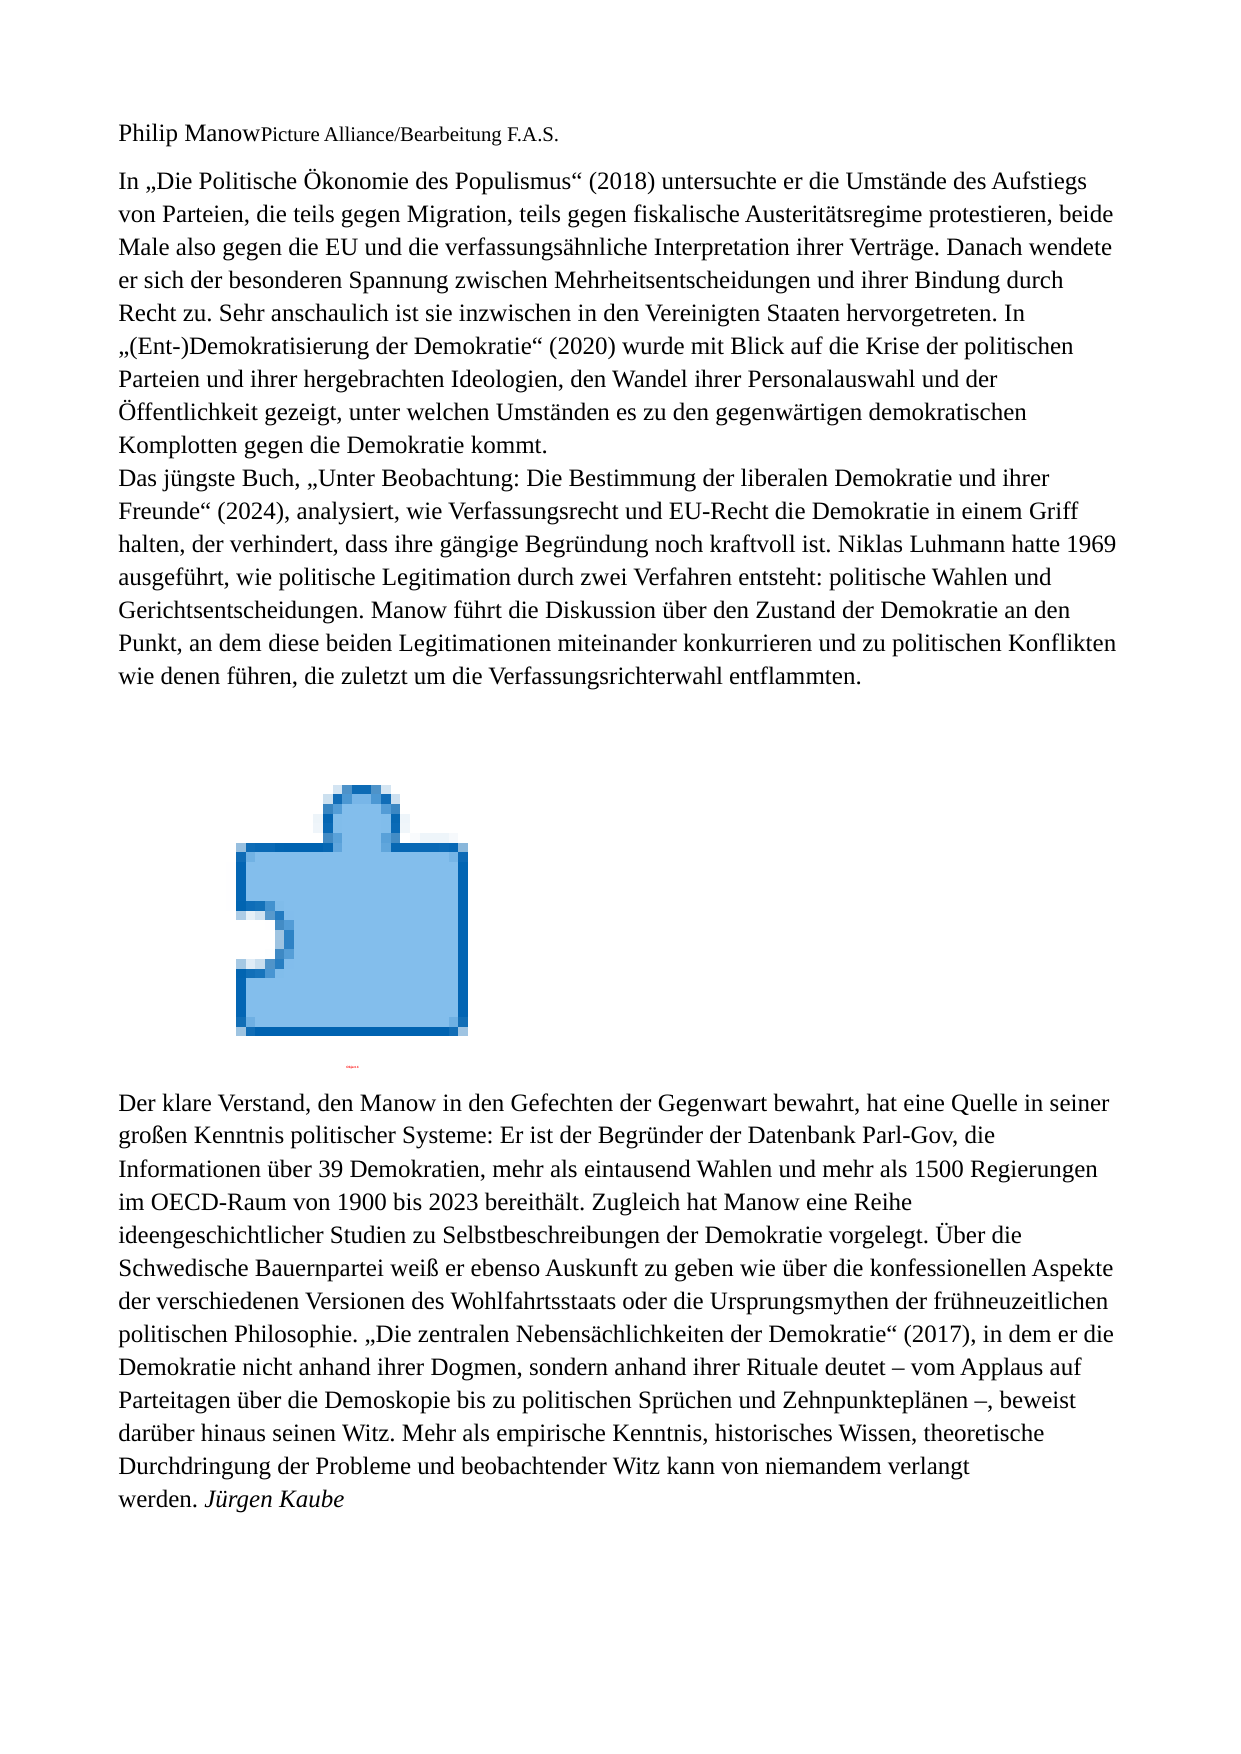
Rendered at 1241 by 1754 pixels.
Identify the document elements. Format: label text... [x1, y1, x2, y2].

text In „Die Politische Ökonomie des Populismus“ (2018) untersuchte er die Umstände des Aufstiegs von Parteien, die teils gegen Migration, teils gegen fiskalische Austeritätsregime protestieren, beide Male also gegen die EU und die verfassungsähnliche Interpretation ihrer Verträge. Danach wendete er sich der besonderen Spannung zwischen Mehrheitsentscheidungen und ihrer Bindung durch Recht zu. Sehr anschaulich ist sie inzwischen in den Vereinigten Staaten hervorgetreten. In „(Ent-)Demokratisierung der Demokratie“ (2020) wurde mit Blick auf die Krise der politischen Parteien und ihrer hergebrachten Ideologien, den Wandel ihrer Personalauswahl und der Öffentlichkeit gezeigt, unter welchen Umständen es zu den gegenwärtigen demokratischen Komplotten gegen die Demokratie kommt. Das jüngste Buch, „Unter Beobachtung: Die Bestimmung der liberalen Demokratie und ihrer Freunde“ (2024), analysiert, wie Verfassungsrecht und EU-Recht die Demokratie in einem Griff halten, der verhindert, dass ihre gängige Begründung noch kraftvoll ist. Niklas Luhmann hatte 1969 ausgeführt, wie politische Legitimation durch zwei Verfahren entsteht: politische Wahlen und Gerichtsentscheidungen. Manow führt die Diskussion über den Zustand der Demokratie an den Punkt, an dem diese beiden Legitimationen miteinander konkurrieren und zu politischen Konflikten wie denen führen, die zuletzt um die Verfassungsrichterwahl entflammten. [118, 166, 1122, 690]
text Der klare Verstand, den Manow in den Gefechten der Gegenwart bewahrt, hat eine Quelle in seiner großen Kenntnis politischer Systeme: Er ist der Begründer der Datenbank Parl-Gov, die Informationen über 39 Demokratien, mehr als eintausend Wahlen und mehr als 1500 Regierungen im OECD-Raum von 1900 bis 2023 bereithält. Zugleich hat Manow eine Reihe ideengeschichtlicher Studien zu Selbstbeschreibungen der Demokratie vorgelegt. Über die Schwedische Bauernpartei weiß er ebenso Auskunft zu geben wie über die konfessionellen Aspekte der verschiedenen Versionen des Wohlfahrtsstaats oder die Ursprungsmythen der frühneuzeitlichen politischen Philosophie. „Die zentralen Nebensächlichkeiten der Demokratie“ (2017), in dem er die Demokratie nicht anhand ihrer Dogmen, sondern anhand ihrer Rituale deutet – vom Applaus auf Parteitagen über die Demoskopie bis zu politischen Sprüchen und Zehnpunkteplänen –, beweist darüber hinaus seinen Witz. Mehr als empirische Kenntnis, historisches Wissen, theoretische Durchdringung der Probleme und beobachtender Witz kann von niemandem verlangt werden. Jürgen Kaube [118, 1088, 1122, 1513]
text Philip ManowPicture Alliance/Bearbeitung F.A.S. [118, 118, 1122, 147]
